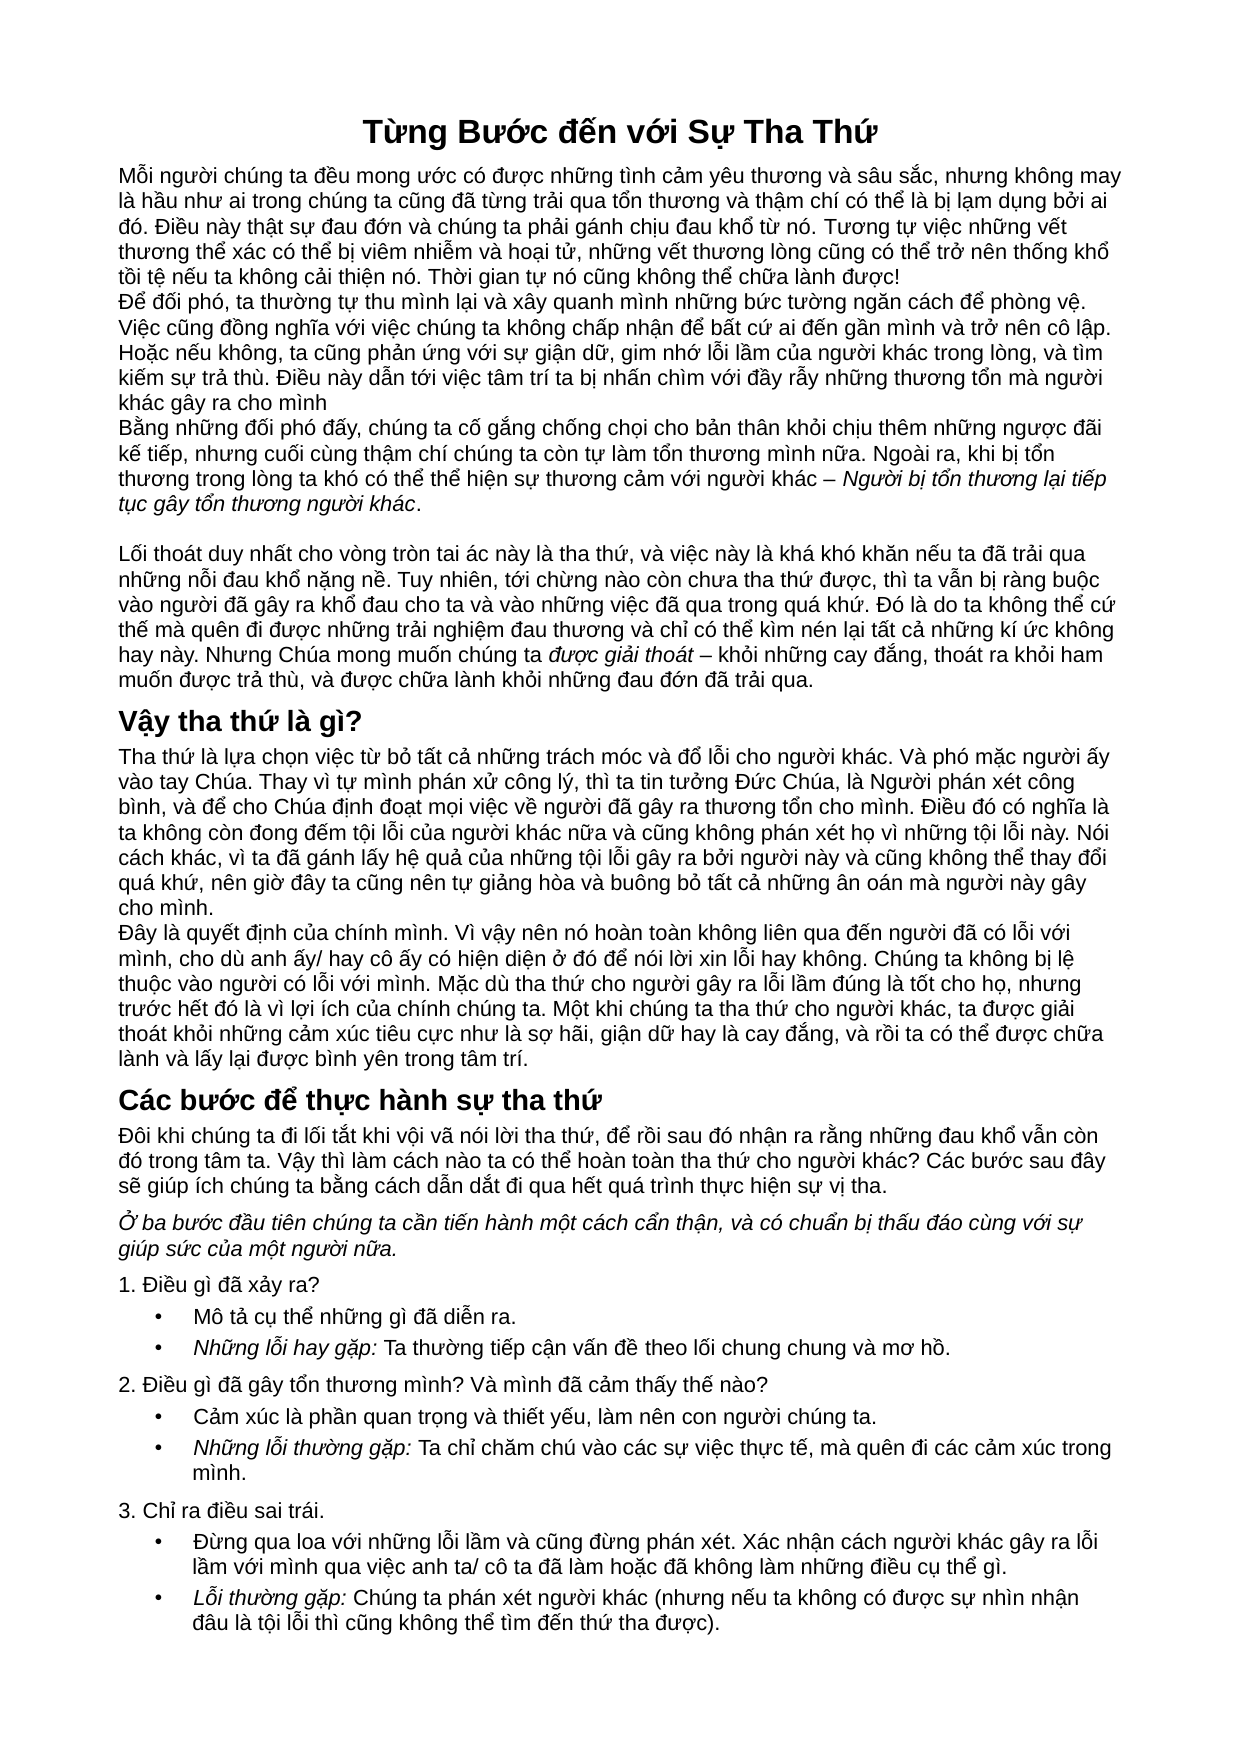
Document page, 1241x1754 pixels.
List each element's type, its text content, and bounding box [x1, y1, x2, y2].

text Bằng những đối phó đấy, chúng ta cố gắng chống chọi cho bản thân khỏi chịu thêm những ngược đãi kế tiếp, nhưng cuối cùng thậm chí chúng ta còn tự làm tổn thương mình nữa. Ngoài ra, khi bị tổn thương trong lòng ta khó có thể thể hiện sự thương cảm với người khác – Người bị tổn thương lại tiếp tục gây tổn thương người khác. [118, 415, 1122, 516]
text Để đối phó, ta thường tự thu mình lại và xây quanh mình những bức tường ngăn cách để phòng vệ. Việc cũng đồng nghĩa với việc chúng ta không chấp nhận để bất cứ ai đến gần mình và trở nên cô lập. Hoặc nếu không, ta cũng phản ứng với sự giận dữ, gim nhớ lỗi lầm của người khác trong lòng, và tìm kiếm sự trả thù. Điều này dẫn tới việc tâm trí ta bị nhấn chìm với đầy rẫy những thương tổn mà người khác gây ra cho mình [118, 289, 1122, 415]
text Lối thoát duy nhất cho vòng tròn tai ác này là tha thứ, và việc này là khá khó khăn nếu ta đã trải qua những nỗi đau khổ nặng nề. Tuy nhiên, tới chừng nào còn chưa tha thứ được, thì ta vẫn bị ràng buộc vào người đã gây ra khổ đau cho ta và vào những việc đã qua trong quá khứ. Đó là do ta không thể cứ thế mà quên đi được những trải nghiệm đau thương và chỉ có thể kìm nén lại tất cả những kí ức không hay này. Nhưng Chúa mong muốn chúng ta được giải thoát – khỏi những cay đắng, thoát ra khỏi ham muốn được trả thù, và được chữa lành khỏi những đau đớn đã trải qua. [118, 541, 1122, 693]
text Mỗi người chúng ta đều mong ước có được những tình cảm yêu thương và sâu sắc, nhưng không may là hầu như ai trong chúng ta cũng đã từng trải qua tổn thương và thậm chí có thể là bị lạm dụng bởi ai đó. Điều này thật sự đau đớn và chúng ta phải gánh chịu đau khổ từ nó. Tương tự việc những vết thương thể xác có thể bị viêm nhiễm và hoại tử, những vết thương lòng cũng có thể trở nên thống khổ tồi tệ nếu ta không cải thiện nó. Thời gian tự nó cũng không thể chữa lành được! [118, 163, 1122, 289]
text Ở ba bước đầu tiên chúng ta cần tiến hành một cách cẩn thận, và có chuẩn bị thấu đáo cùng với sự giúp sức của một người nữa. [118, 1210, 1122, 1261]
subtitle Vậy tha thứ là gì? [118, 704, 1122, 738]
list Đừng qua loa với những lỗi lầm và cũng đừng phán xét. Xác nhận cách người khác gây ra lỗi lầm với mình qua việc anh ta/ cô ta đã làm hoặc đã không làm những điều cụ thể gì. [154, 1529, 1122, 1579]
text 3. Chỉ ra điều sai trái. [118, 1498, 1122, 1523]
list Mô tả cụ thể những gì đã diễn ra. [154, 1303, 1122, 1329]
list Những lỗi thường gặp: Ta chỉ chăm chú vào các sự việc thực tế, mà quên đi các cảm xúc trong mình. [154, 1435, 1122, 1485]
list Cảm xúc là phần quan trọng và thiết yếu, làm nên con người chúng ta. [154, 1403, 1122, 1429]
text Đây là quyết định của chính mình. Vì vậy nên nó hoàn toàn không liên qua đến người đã có lỗi với mình, cho dù anh ấy/ hay cô ấy có hiện diện ở đó để nói lời xin lỗi hay không. Chúng ta không bị lệ thuộc vào người có lỗi với mình. Mặc dù tha thứ cho người gây ra lỗi lầm đúng là tốt cho họ, nhưng trước hết đó là vì lợi ích của chính chúng ta. Một khi chúng ta tha thứ cho người khác, ta được giải thoát khỏi những cảm xúc tiêu cực như là sợ hãi, giận dữ hay là cay đắng, và rồi ta có thể được chữa lành và lấy lại được bình yên trong tâm trí. [118, 920, 1122, 1072]
text 1. Điều gì đã xảy ra? [118, 1272, 1122, 1298]
text 2. Điều gì đã gây tổn thương mình? Và mình đã cảm thấy thế nào? [118, 1372, 1122, 1398]
text Đôi khi chúng ta đi lối tắt khi vội vã nói lời tha thứ, để rồi sau đó nhận ra rằng những đau khổ vẫn còn đó trong tâm ta. Vậy thì làm cách nào ta có thể hoàn toàn tha thứ cho người khác? Các bước sau đây sẽ giúp ích chúng ta bằng cách dẫn dắt đi qua hết quá trình thực hiện sự vị tha. [118, 1123, 1122, 1198]
list Lỗi thường gặp: Chúng ta phán xét người khác (nhưng nếu ta không có được sự nhìn nhận đâu là tội lỗi thì cũng không thể tìm đến thứ tha được). [154, 1585, 1122, 1636]
text Tha thứ là lựa chọn việc từ bỏ tất cả những trách móc và đổ lỗi cho người khác. Và phó mặc người ấy vào tay Chúa. Thay vì tự mình phán xử công lý, thì ta tin tưởng Đức Chúa, là Người phán xét công bình, và để cho Chúa định đoạt mọi việc về người đã gây ra thương tổn cho mình. Điều đó có nghĩa là ta không còn đong đếm tội lỗi của người khác nữa và cũng không phán xét họ vì những tội lỗi này. Nói cách khác, vì ta đã gánh lấy hệ quả của những tội lỗi gây ra bởi người này và cũng không thể thay đổi quá khứ, nên giờ đây ta cũng nên tự giảng hòa và buông bỏ tất cả những ân oán mà người này gây cho mình. [118, 744, 1122, 920]
list Những lỗi hay gặp: Ta thường tiếp cận vấn đề theo lối chung chung và mơ hồ. [154, 1335, 1122, 1360]
subtitle Các bước để thực hành sự tha thứ [118, 1083, 1122, 1117]
subtitle Từng Bước đến với Sự Tha Thứ [118, 112, 1122, 151]
